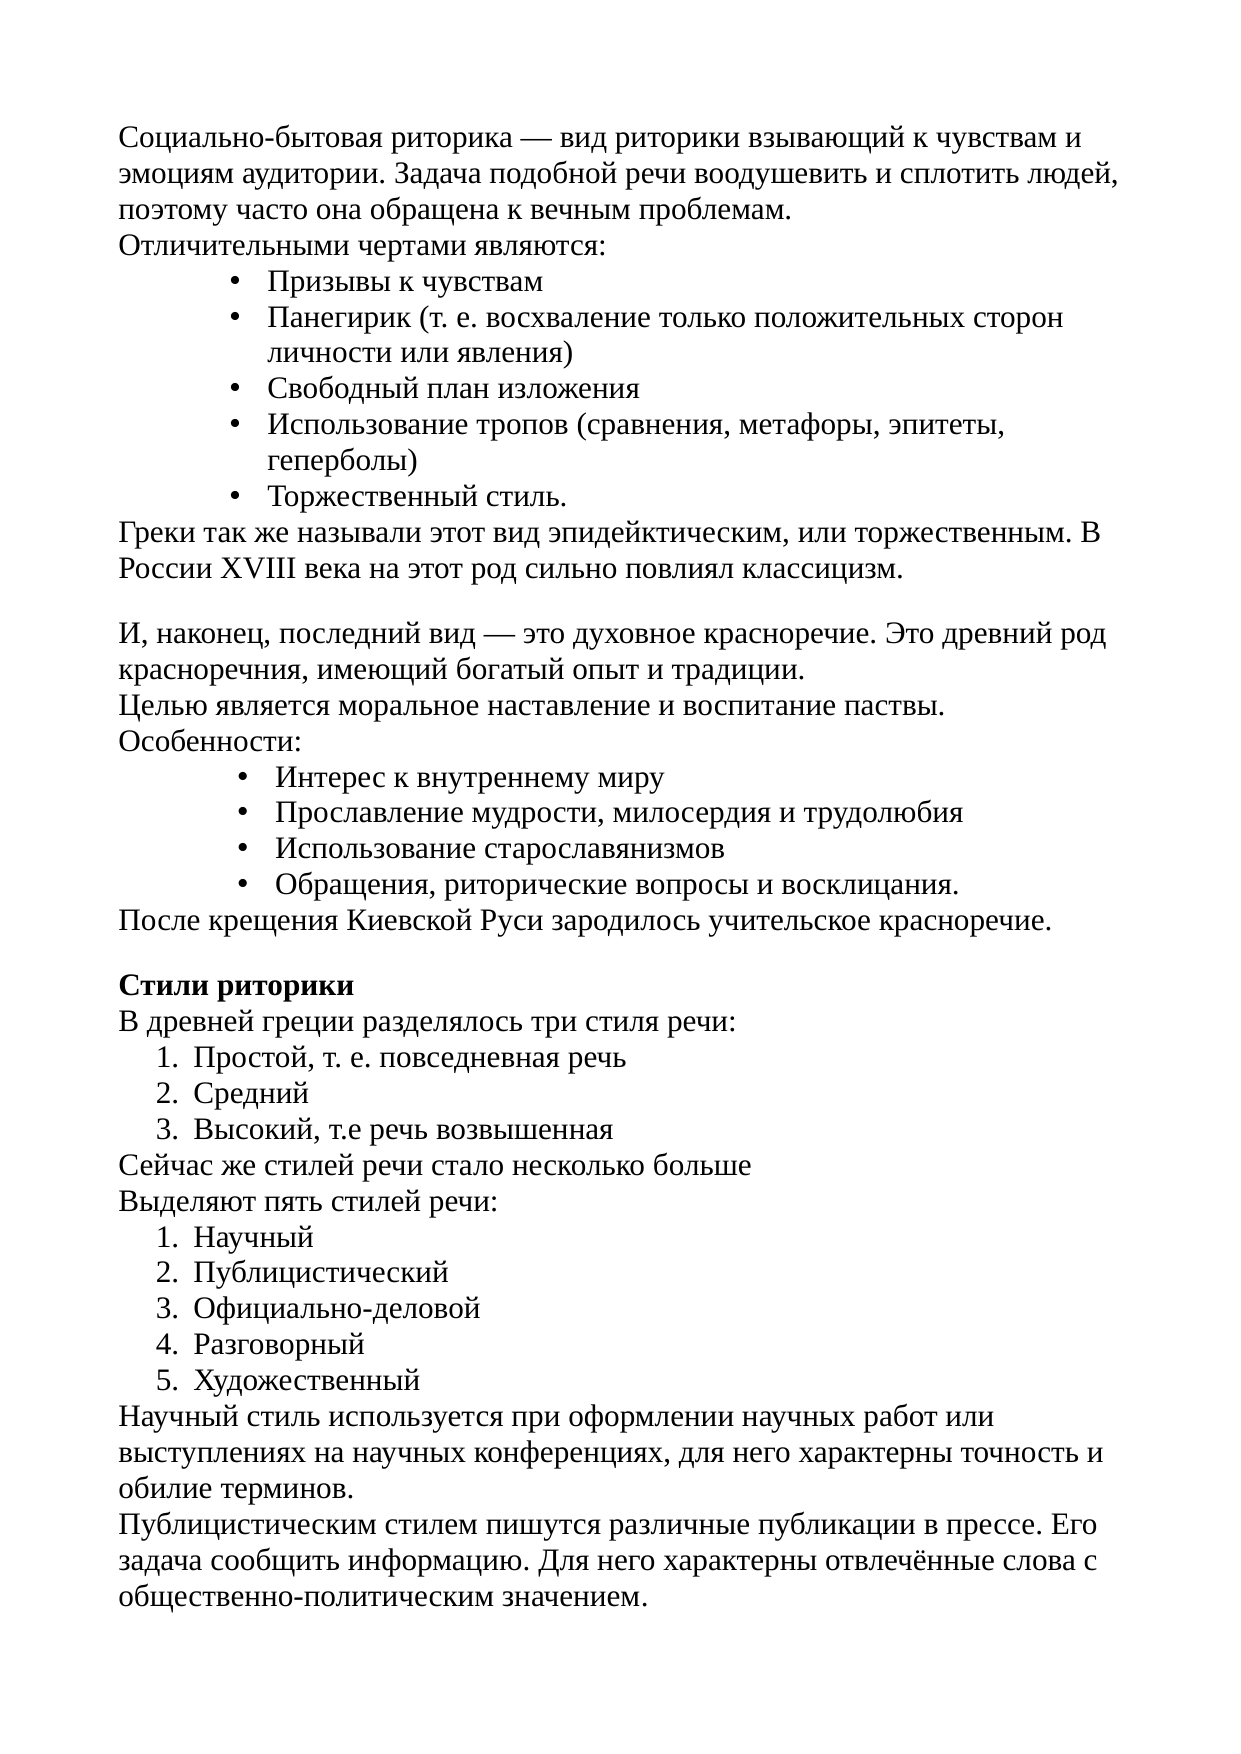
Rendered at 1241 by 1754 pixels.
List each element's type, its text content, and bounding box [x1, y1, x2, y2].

list Использование старославянизмов [237, 830, 1122, 866]
text Особенности: [118, 722, 1122, 758]
text Выделяют пять стилей речи: [118, 1182, 1122, 1218]
list Средний [156, 1074, 1122, 1110]
list Призывы к чувствам [229, 262, 1122, 298]
list Прославление мудрости, милосердия и трудолюбия [237, 794, 1122, 830]
text Целью является моральное наставление и воспитание паствы. [118, 686, 1122, 722]
text Сейчас же стилей речи стало несколько больше [118, 1146, 1122, 1182]
text И, наконец, последний вид — это духовное красноречие. Это древний род красноречния, имеющий богатый опыт и традиции. [118, 614, 1122, 686]
list Интерес к внутреннему миру [237, 758, 1122, 794]
text Научный стиль используется при оформлении научных работ или выступлениях на научных конференциях, для него характерны точность и обилие терминов. [118, 1397, 1122, 1505]
text Стили риторики [118, 966, 1122, 1002]
text Греки так же называли этот вид эпидейктическим, или торжественным. В России XVIII века на этот род сильно повлиял классицизм. [118, 513, 1122, 585]
text Отличительными чертами являются: [118, 226, 1122, 262]
list Использование тропов (сравнения, метафоры, эпитеты, геперболы) [229, 406, 1122, 477]
text Публицистическим стилем пишутся различные публикации в прессе. Его задача сообщить информацию. Для него характерны отвлечённые слова с общественно-политическим значением. [118, 1505, 1122, 1613]
text В древней греции разделялось три стиля речи: [118, 1002, 1122, 1038]
list Панегирик (т. е. восхваление только положительных сторон личности или явления) [229, 298, 1122, 370]
list Обращения, риторические вопросы и восклицания. [237, 866, 1122, 902]
list Высокий, т.е речь возвышенная [156, 1110, 1122, 1146]
list Торжественный стиль. [229, 477, 1122, 513]
list Разговорный [156, 1326, 1122, 1362]
list Художественный [156, 1362, 1122, 1397]
text После крещения Киевской Руси зародилось учительское красноречие. [118, 902, 1122, 937]
list Научный [156, 1218, 1122, 1254]
list Публицистический [156, 1254, 1122, 1290]
text Социально-бытовая риторика — вид риторики взывающий к чувствам и эмоциям аудитории. Задача подобной речи воодушевить и сплотить людей, поэтому часто она обращена к вечным проблемам. [118, 118, 1122, 226]
list Официально-деловой [156, 1290, 1122, 1326]
list Свободный план изложения [229, 370, 1122, 406]
list Простой, т. е. повседневная речь [156, 1038, 1122, 1074]
